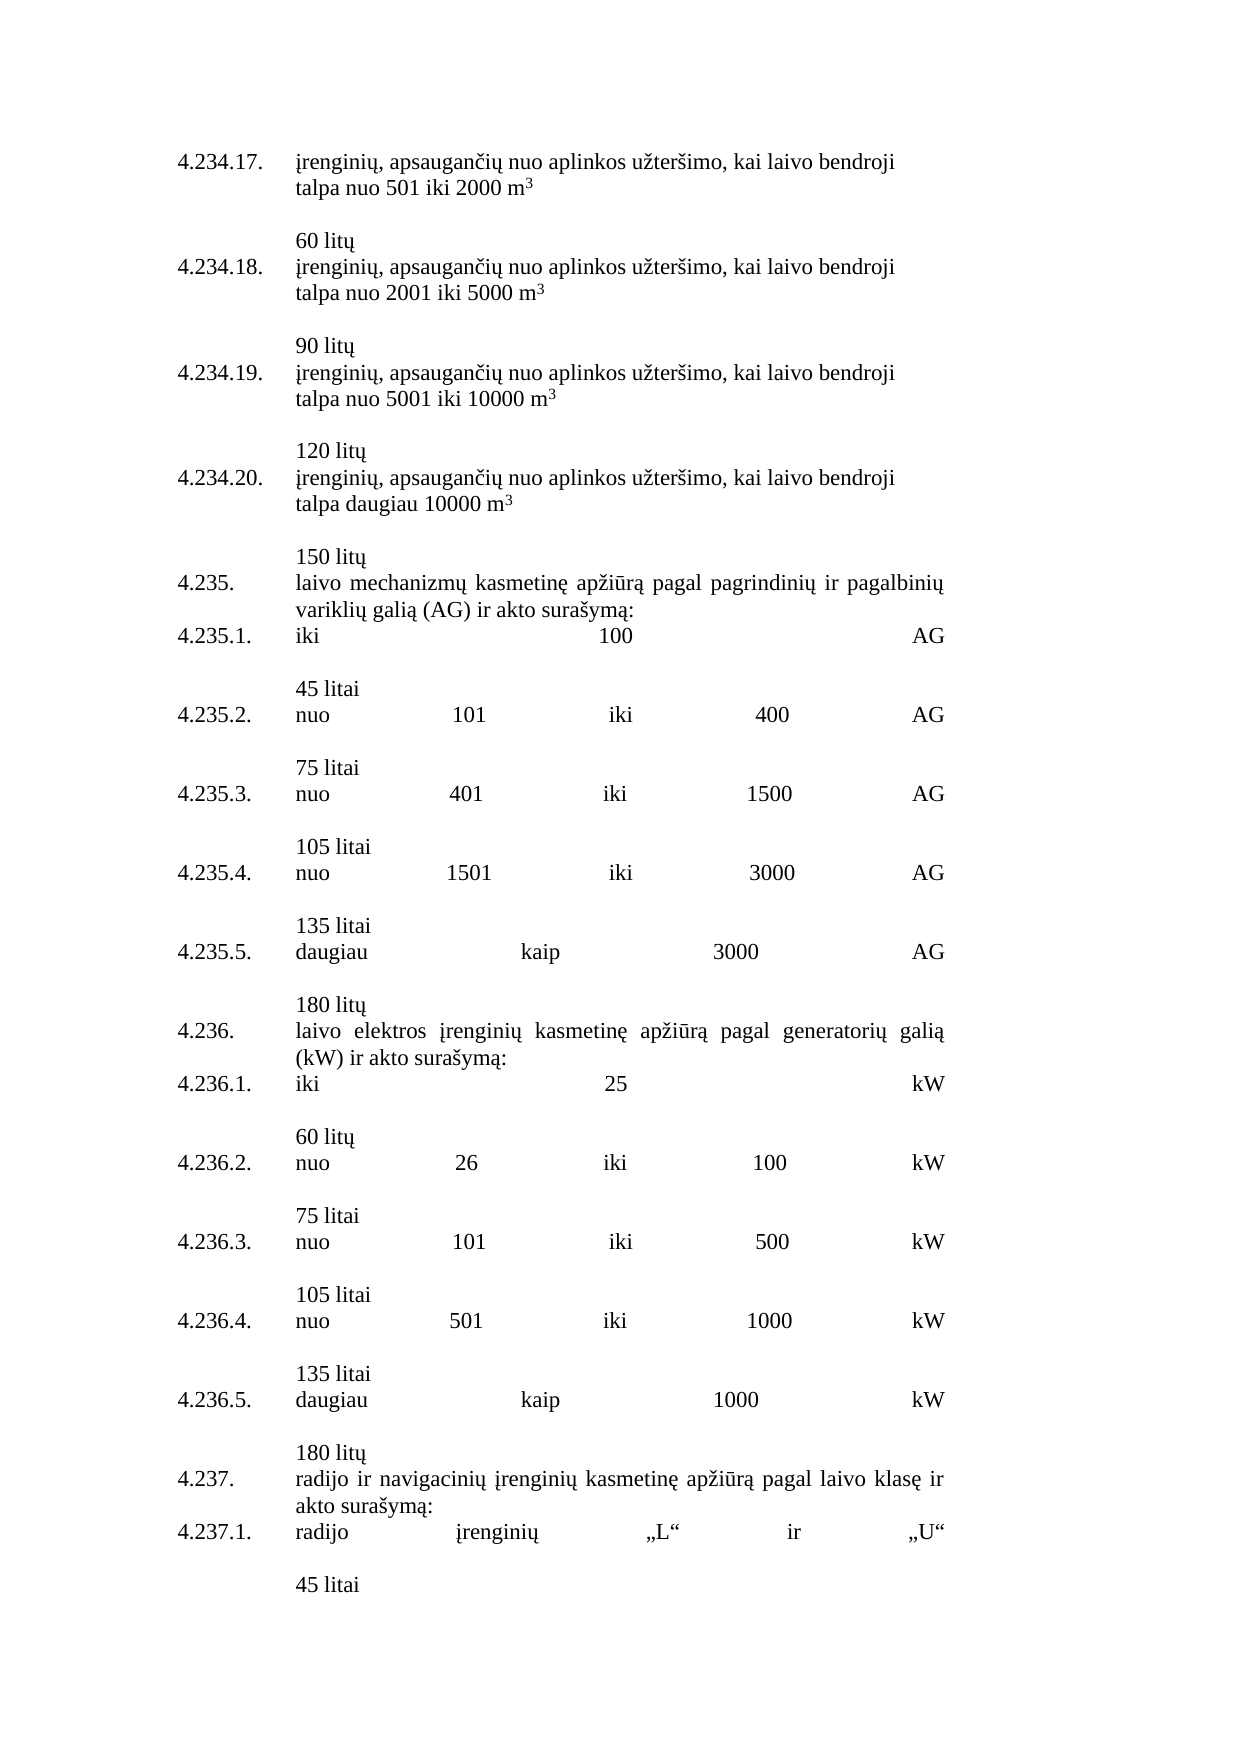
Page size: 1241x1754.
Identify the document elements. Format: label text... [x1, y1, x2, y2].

text 4.236.5. daugiau kaip 1000 kW 180 litų [177, 1386, 945, 1465]
text 4.236.3. nuo 101 iki 500 kW 105 litai [177, 1228, 945, 1307]
text 4.236.4. nuo 501 iki 1000 kW 135 litai [177, 1307, 945, 1386]
text 4.234.20. įrenginių, apsaugančių nuo aplinkos užteršimo, kai laivo bendroji talpa daugiau 10000 m3 150 litų [177, 464, 945, 569]
text 4.236.2. nuo 26 iki 100 kW 75 litai [177, 1149, 945, 1228]
text 4.234.19. įrenginių, apsaugančių nuo aplinkos užteršimo, kai laivo bendroji talpa nuo 5001 iki 10000 m3 120 litų [177, 358, 945, 464]
text 4.236.1. iki 25 kW 60 litų [177, 1070, 945, 1149]
text 4.236. laivo elektros įrenginių kasmetinę apžiūrą pagal generatorių galią (kW) ir akto surašymą: [177, 1017, 945, 1070]
text 4.235.1. iki 100 AG 45 litai [177, 622, 945, 701]
text 4.235.5. daugiau kaip 3000 AG 180 litų [177, 938, 945, 1017]
text 4.234.18. įrenginių, apsaugančių nuo aplinkos užteršimo, kai laivo bendroji talpa nuo 2001 iki 5000 m3 90 litų [177, 253, 945, 358]
text 4.235.4. nuo 1501 iki 3000 AG 135 litai [177, 859, 945, 938]
text 4.237.1. radijo įrenginių „L“ ir „U“ 45 litai [177, 1518, 945, 1597]
text 4.235.2. nuo 101 iki 400 AG 75 litai [177, 701, 945, 780]
text 4.237. radijo ir navigacinių įrenginių kasmetinę apžiūrą pagal laivo klasę ir akto surašymą: [177, 1465, 945, 1518]
text 4.234.17. įrenginių, apsaugančių nuo aplinkos užteršimo, kai laivo bendroji talpa nuo 501 iki 2000 m3 60 litų [177, 148, 945, 253]
text 4.235. laivo mechanizmų kasmetinę apžiūrą pagal pagrindinių ir pagalbinių variklių galią (AG) ir akto surašymą: [177, 569, 945, 622]
text 4.235.3. nuo 401 iki 1500 AG 105 litai [177, 780, 945, 859]
